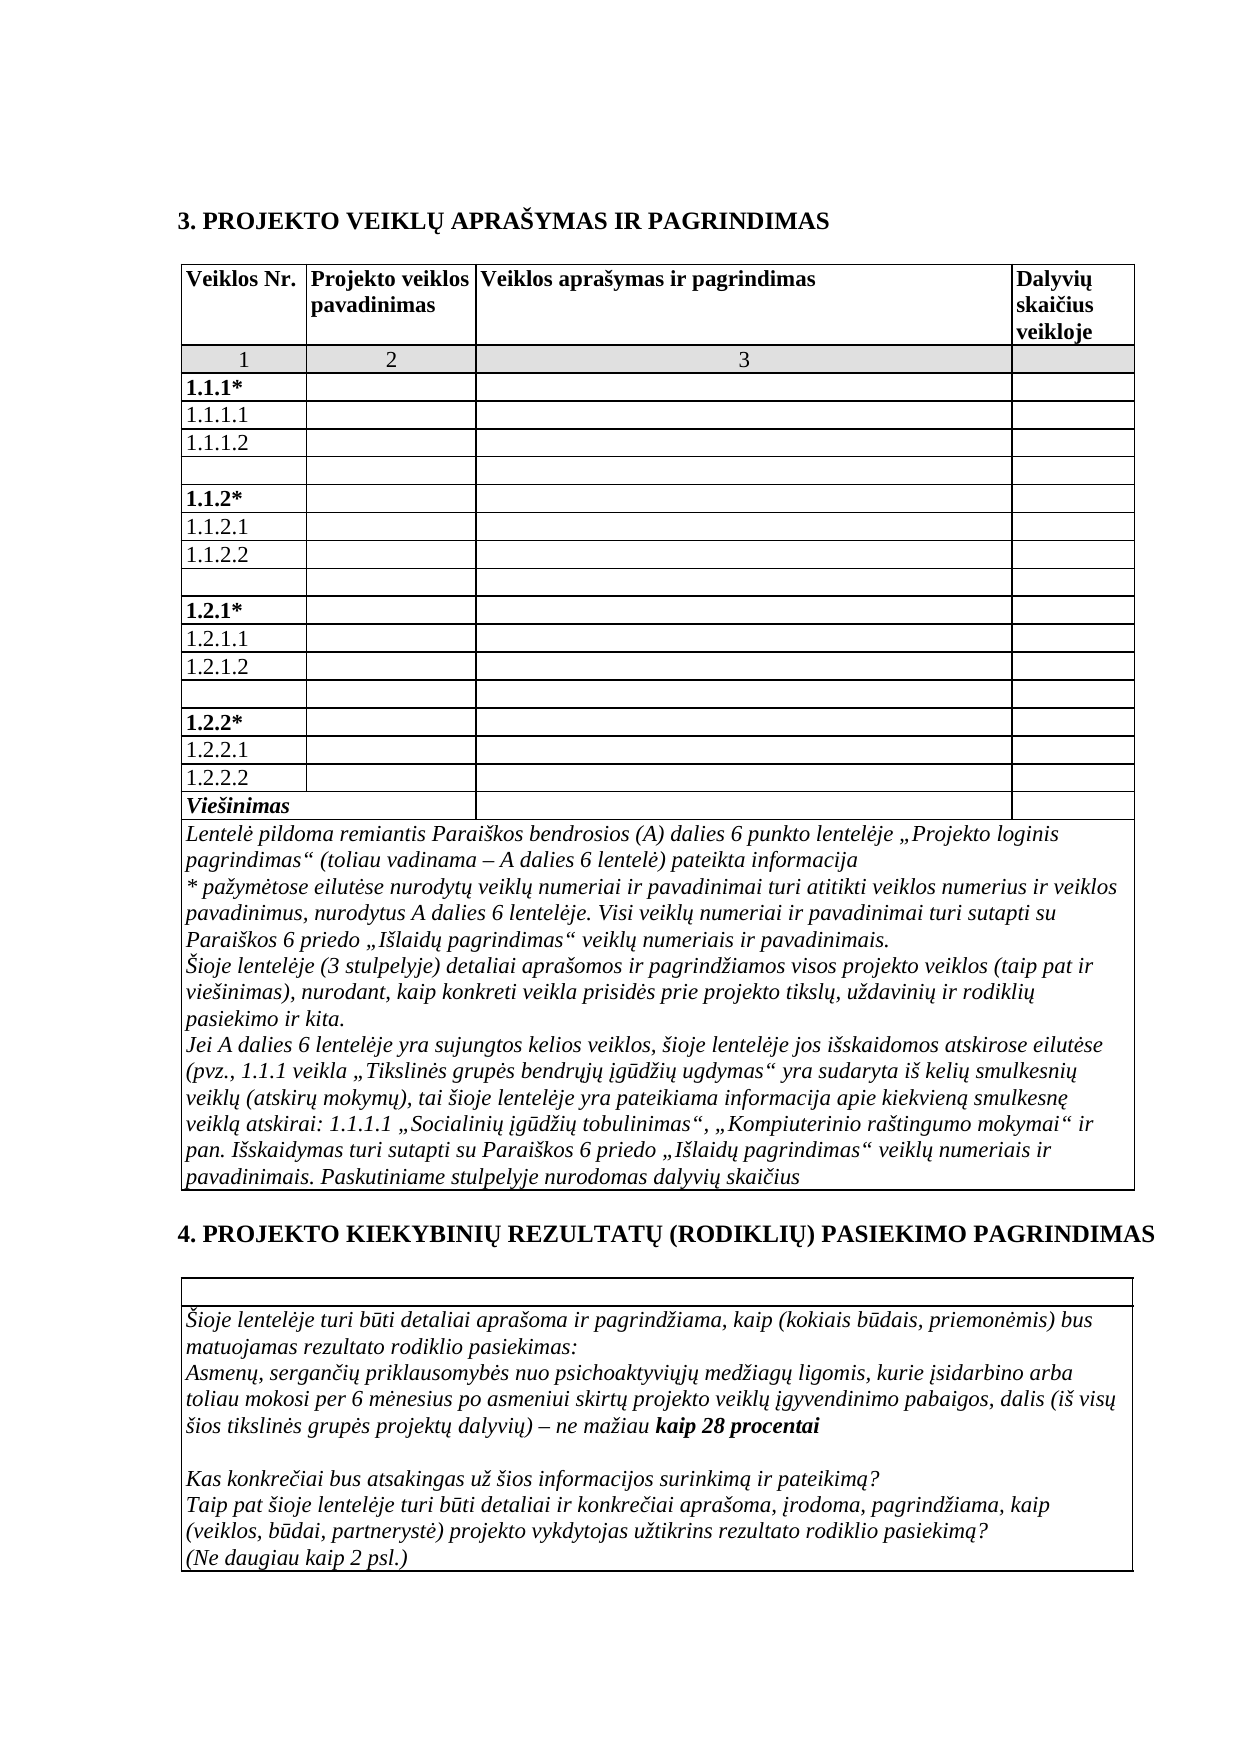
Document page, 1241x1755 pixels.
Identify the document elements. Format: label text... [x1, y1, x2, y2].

table_cell [477, 402, 1011, 428]
table_cell [477, 625, 1011, 651]
table_cell [477, 457, 1011, 484]
table_cell [477, 485, 1011, 512]
table_cell [307, 430, 475, 456]
table_cell [307, 765, 475, 791]
table_cell [1013, 709, 1134, 735]
table_cell [477, 597, 1011, 623]
table_cell Šioje lentelėje turi būti detaliai aprašoma ir pagrindžiama, kaip (kokiais būdais, priemonėmis) bus matuojamas rezultato rodiklio pasiekimas: Asmenų, sergančių priklausomybės nuo psichoaktyviųjų medžiagų ligomis, kurie įsidarbino arba toliau mokosi per 6 mėnesius po asmeniui skirtų projekto veiklų įgyvendinimo pabaigos, dalis (iš visų šios tikslinės grupės projektų dalyvių) – ne mažiau kaip 28 procentai Kas konkrečiai bus atsakingas už šios informacijos surinkimą ir pateikimą? Taip pat šioje lentelėje turi būti detaliai ir konkrečiai aprašoma, įrodoma, pagrindžiama, kaip (veiklos, būdai, partnerystė) projekto vykdytojas užtikrins rezultato rodiklio pasiekimą? (Ne daugiau kaip 2 psl.) [182, 1307, 1132, 1570]
table_cell [182, 569, 306, 595]
table_cell [1013, 485, 1134, 512]
table_cell [1013, 541, 1134, 567]
table_cell [477, 792, 1011, 819]
table_cell [307, 597, 475, 623]
table_cell [1013, 653, 1134, 679]
table_cell [477, 765, 1011, 791]
table_cell [477, 541, 1011, 567]
table_cell [182, 681, 306, 707]
table_cell [307, 709, 475, 735]
table_cell [1013, 402, 1134, 428]
table_cell [477, 681, 1011, 707]
table_cell 1.1.2.1 [182, 513, 306, 539]
table_cell [477, 513, 1011, 539]
table_cell [477, 737, 1011, 763]
table_cell [477, 709, 1011, 735]
table_cell [307, 625, 475, 651]
table_cell 1.1.1.2 [182, 430, 306, 456]
table_cell Lentelė pildoma remiantis Paraiškos bendrosios (A) dalies 6 punkto lentelėje „Projekto loginis pagrindimas“ (toliau vadinama – A dalies 6 lentelė) pateikta informacija * pažymėtose eilutėse nurodytų veiklų numeriai ir pavadinimai turi atitikti veiklos numerius ir veiklos pavadinimus, nurodytus A dalies 6 lentelėje. Visi veiklų numeriai ir pavadinimai turi sutapti su Paraiškos 6 priedo „Išlaidų pagrindimas“ veiklų numeriais ir pavadinimais. Šioje lentelėje (3 stulpelyje) detaliai aprašomos ir pagrindžiamos visos projekto veiklos (taip pat ir viešinimas), nurodant, kaip konkreti veikla prisidės prie projekto tikslų, uždavinių ir rodiklių pasiekimo ir kita. Jei A dalies 6 lentelėje yra sujungtos kelios veiklos, šioje lentelėje jos išskaidomos atskirose eilutėse (pvz., 1.1.1 veikla „Tikslinės grupės bendrųjų įgūdžių ugdymas“ yra sudaryta iš kelių smulkesnių veiklų (atskirų mokymų), tai šioje lentelėje yra pateikiama informacija apie kiekvieną smulkesnę veiklą atskirai: 1.1.1.1 „Socialinių įgūdžių tobulinimas“, „Kompiuterinio raštingumo mokymai“ ir pan. Išskaidymas turi sutapti su Paraiškos 6 priedo „Išlaidų pagrindimas“ veiklų numeriais ir pavadinimais. Paskutiniame stulpelyje nurodomas dalyvių skaičius [182, 820, 1134, 1189]
table_cell 1 [182, 346, 306, 372]
table_cell 1.1.1* [182, 374, 306, 400]
table_cell 1.2.2.1 [182, 737, 306, 763]
table_cell [307, 513, 475, 539]
table_cell 1.2.2* [182, 709, 306, 735]
table_cell [1013, 374, 1134, 400]
table_cell 3 [477, 346, 1011, 372]
table_cell Viešinimas [182, 792, 475, 819]
table_cell 1.2.1* [182, 597, 306, 623]
table_cell [477, 653, 1011, 679]
table_cell [1013, 513, 1134, 539]
table_cell [477, 569, 1011, 595]
table_header Veiklos aprašymas ir pagrindimas [477, 265, 1011, 344]
table_cell [477, 430, 1011, 456]
text 4. PROJEKTO KIEKYBINIŲ REZULTATŲ (RODIKLIŲ) PASIEKIMO PAGRINDIMAS [177, 1219, 1181, 1248]
table_header Veiklos Nr. [182, 265, 306, 344]
table_cell 1.2.1.2 [182, 653, 306, 679]
table_cell 1.1.1.1 [182, 402, 306, 428]
table_cell [1013, 430, 1134, 456]
table_cell [1013, 457, 1134, 484]
table_cell [1013, 625, 1134, 651]
text 3. PROJEKTO VEIKLŲ APRAŠYMAS IR PAGRINDIMAS [177, 206, 1181, 235]
table_cell [307, 681, 475, 707]
table_cell [1013, 681, 1134, 707]
table_cell [307, 737, 475, 763]
table_cell [182, 457, 306, 484]
table_cell [1013, 346, 1134, 372]
table_cell [307, 541, 475, 567]
table_cell 1.2.2.2 [182, 765, 306, 791]
table_cell [307, 653, 475, 679]
table_header Projekto veiklos pavadinimas [307, 265, 475, 344]
table_cell [1013, 765, 1134, 791]
table_cell [307, 402, 475, 428]
table_cell 1.1.2.2 [182, 541, 306, 567]
table_cell [1013, 597, 1134, 623]
table_cell [307, 569, 475, 595]
table_cell [1013, 569, 1134, 595]
table_cell 2 [307, 346, 475, 372]
table_cell 1.1.2* [182, 485, 306, 512]
table_header Dalyvių skaičius veikloje [1013, 265, 1134, 344]
table_header [182, 1279, 1132, 1305]
table_cell 1.2.1.1 [182, 625, 306, 651]
table_cell [477, 374, 1011, 400]
table_cell [307, 457, 475, 484]
table_cell [307, 485, 475, 512]
table_cell [307, 374, 475, 400]
table_cell [1013, 737, 1134, 763]
table_cell [1013, 792, 1134, 819]
